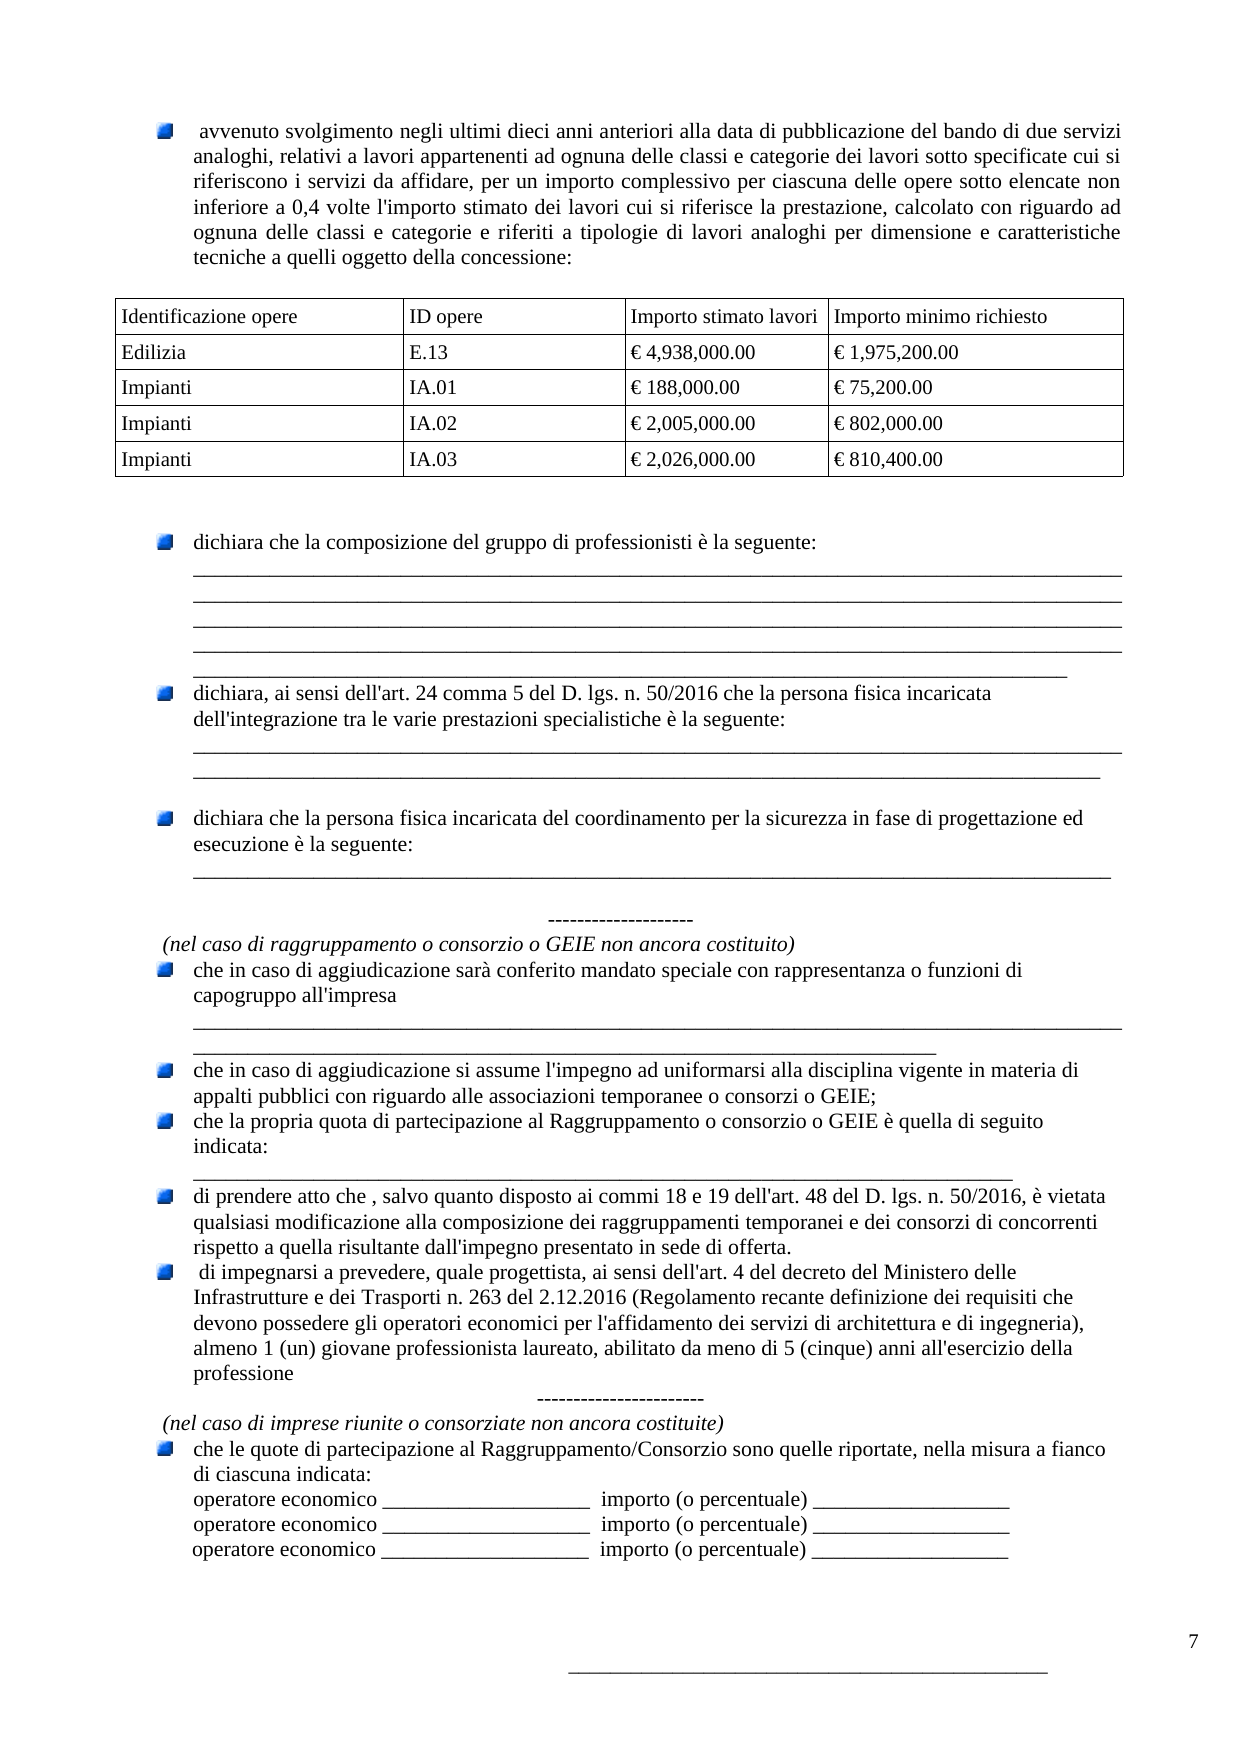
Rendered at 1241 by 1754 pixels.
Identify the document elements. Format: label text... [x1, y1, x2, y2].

table_cell Impianti [116, 442, 403, 476]
table_cell € 2.005.000,00 [626, 406, 828, 441]
table_cell E.13 [404, 335, 625, 369]
table_cell € 810.400,00 [829, 442, 1123, 476]
table_cell IA.02 [404, 406, 625, 441]
table_header Importo minimo richiesto [829, 299, 1123, 334]
text (nel caso di raggruppamento o consorzio o GEIE non ancora costituito) [118, 931, 1123, 957]
picture [156, 533, 173, 550]
text operatore economico ___________________ importo (o percentuale) __________________ [118, 1536, 1123, 1562]
picture [156, 1188, 173, 1204]
picture [156, 1263, 173, 1280]
table_header Identificazione opere [116, 299, 403, 334]
list ___________________________________________________________________________ [156, 1158, 1123, 1183]
list di prendere atto che , salvo quanto disposto ai commi 18 e 19 dell'art. 48 del D. lgs. n. 50/2016, è vietata qualsiasi modificazione alla composizione dei raggruppamenti temporanei e dei consorzi di concorrenti rispetto a quella risultante dall'impegno presentato in sede di offerta. [156, 1183, 1123, 1259]
table_cell € 4.938.000,00 [626, 335, 828, 369]
table_cell € 188.000,00 [626, 370, 828, 405]
table_cell € 75.200,00 [829, 370, 1123, 405]
picture [156, 1440, 173, 1456]
table_cell Impianti [116, 406, 403, 441]
list dichiara, ai sensi dell'art. 24 comma 5 del D. lgs. n. 50/2016 che la persona fisica incaricata dell'integrazione tra le varie prestazioni specialistiche è la seguente: ________________________________________________________________________________________________________________________________________________________________________ [156, 680, 1123, 781]
list dichiara che la composizione del gruppo di professionisti è la seguente: ____________________________________________________________________________________________________________________________________________________________________________________________________________________________________________________________________________________________________________________________________________________________________________________________________________________________________ [156, 529, 1123, 680]
list dichiara che la persona fisica incaricata del coordinamento per la sicurezza in fase di progettazione ed esecuzione è la seguente: ____________________________________________________________________________________ [156, 805, 1123, 881]
list di impegnarsi a prevedere, quale progettista, ai sensi dell'art. 4 del decreto del Ministero delle Infrastrutture e dei Trasporti n. 263 del 2.12.2016 (Regolamento recante definizione dei requisiti che devono possedere gli operatori economici per l'affidamento dei servizi di architettura e di ingegneria), almeno 1 (un) giovane professionista laureato, abilitato da meno di 5 (cinque) anni all'esercizio della professione [156, 1259, 1123, 1385]
list operatore economico ___________________ importo (o percentuale) __________________ [156, 1486, 1123, 1511]
text (nel caso di imprese riunite o consorziate non ancora costituite) [118, 1410, 1123, 1436]
table_header Importo stimato lavori [626, 299, 828, 334]
table_cell Impianti [116, 370, 403, 405]
table_cell € 1.975.200,00 [829, 335, 1123, 369]
table_cell € 2.026.000,00 [626, 442, 828, 476]
picture [156, 685, 173, 701]
table_cell € 802.000,00 [829, 406, 1123, 441]
table_header ID opere [404, 299, 625, 334]
picture [156, 1062, 173, 1078]
list operatore economico ___________________ importo (o percentuale) __________________ [156, 1511, 1123, 1536]
list che le quote di partecipazione al Raggruppamento/Consorzio sono quelle riportate, nella misura a fianco di ciascuna indicata: [156, 1436, 1123, 1486]
picture [156, 810, 173, 826]
list che la propria quota di partecipazione al Raggruppamento o consorzio o GEIE è quella di seguito indicata: [156, 1108, 1123, 1158]
list che in caso di aggiudicazione si assume l'impegno ad uniformarsi alla disciplina vigente in materia di appalti pubblici con riguardo alle associazioni temporanee o consorzi o GEIE; [156, 1057, 1123, 1108]
table_cell IA.01 [404, 370, 625, 405]
table_cell IA.03 [404, 442, 625, 476]
table_cell Edilizia [116, 335, 403, 369]
list che in caso di aggiudicazione sarà conferito mandato speciale con rappresentanza o funzioni di capogruppo all'impresa _________________________________________________________________________________________________________________________________________________________ [156, 957, 1123, 1057]
picture [156, 122, 173, 139]
text -------------------- [118, 906, 1123, 931]
picture [156, 1112, 173, 1129]
picture [156, 961, 173, 977]
text ----------------------- [118, 1385, 1123, 1410]
list avvenuto svolgimento negli ultimi dieci anni anteriori alla data di pubblicazione del bando di due servizi analoghi, relativi a lavori appartenenti ad ognuna delle classi e categorie dei lavori sotto specificate cui si riferiscono i servizi da affidare, per un importo complessivo per ciascuna delle opere sotto elencate non inferiore a 0,4 volte l'importo stimato dei lavori cui si riferisce la prestazione, calcolato con riguardo ad ognuna delle classi e categorie e riferiti a tipologie di lavori analoghi per dimensione e caratteristiche tecniche a quelli oggetto della concessione: [156, 118, 1123, 269]
